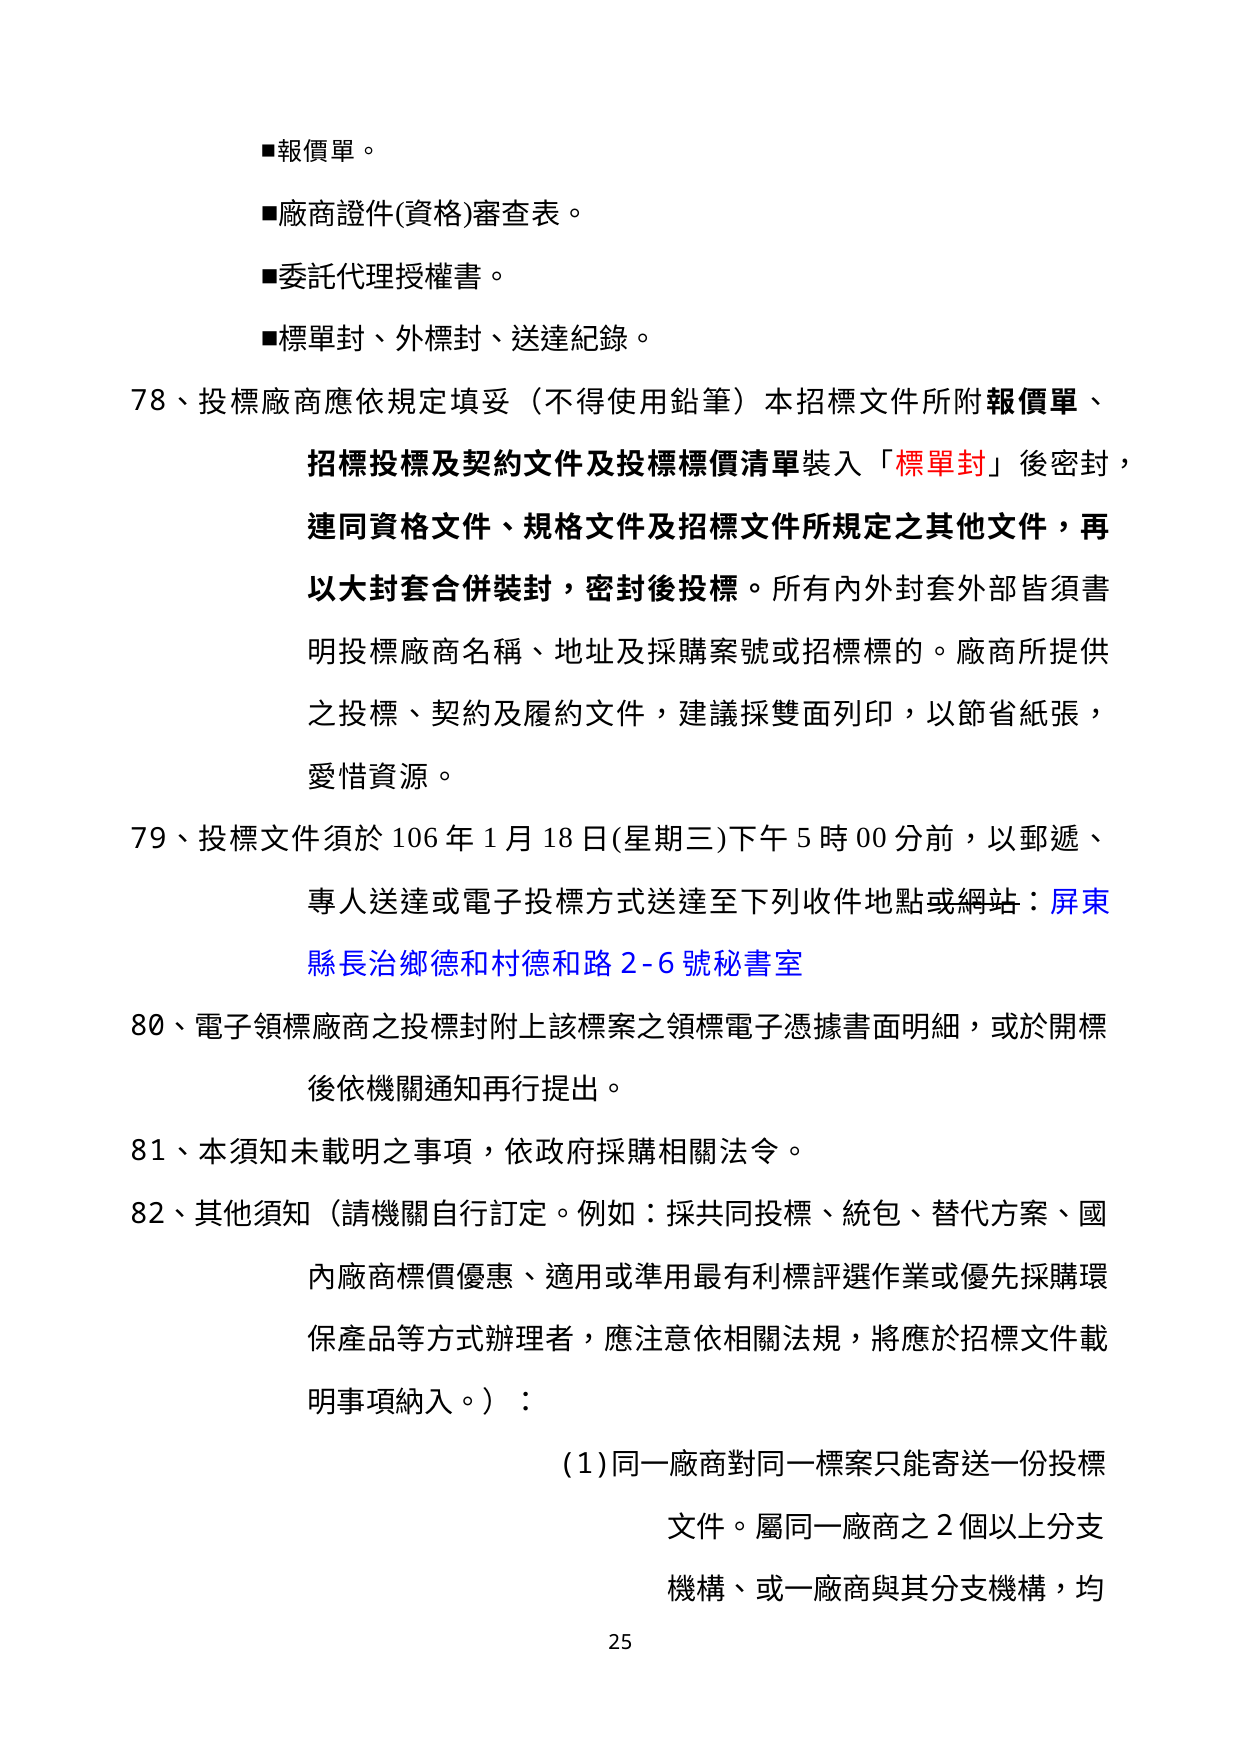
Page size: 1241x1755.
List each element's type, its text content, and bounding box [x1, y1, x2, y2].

text ■委託代理授權書。 [246, 233, 1110, 295]
text ■報價單。 [246, 108, 1110, 170]
text ■廠商證件(資格)審查表。 [246, 170, 1110, 233]
list 其他須知（請機關自行訂定。例如：採共同投標、統包、替代方案、國內廠商標價優惠、適用或準用最有利標評選作業或優先採購環保產品等方式辦理者，應注意依相關法規，將應於招標文件載明事項納入。）： [130, 1170, 1110, 1420]
list 電子領標廠商之投標封附上該標案之領標電子憑據書面明細，或於開標後依機關通知再行提出。 [130, 983, 1110, 1108]
text ■標單封、外標封、送達紀錄。 [246, 295, 1110, 358]
list 投標文件須於106年1月18日(星期三)下午5時00分前，以郵遞、專人送達或電子投標方式送達至下列收件地點或網站：屏東縣長治鄉德和村德和路2-6號秘書室 [130, 795, 1110, 983]
list 同一廠商對同一標案只能寄送一份投標文件。屬同一廠商之2個以上分支機構、或一廠商與其分支機構，均 [558, 1420, 1110, 1608]
list 本須知未載明之事項，依政府採購相關法令。 [130, 1108, 1110, 1170]
list 投標廠商應依規定填妥（不得使用鉛筆）本招標文件所附報價單、招標投標及契約文件及投標標價清單裝入「標單封」後密封，連同資格文件、規格文件及招標文件所規定之其他文件，再以大封套合併裝封，密封後投標。所有內外封套外部皆須書明投標廠商名稱、地址及採購案號或招標標的。廠商所提供之投標、契約及履約文件，建議採雙面列印，以節省紙張，愛惜資源。 [130, 358, 1110, 795]
